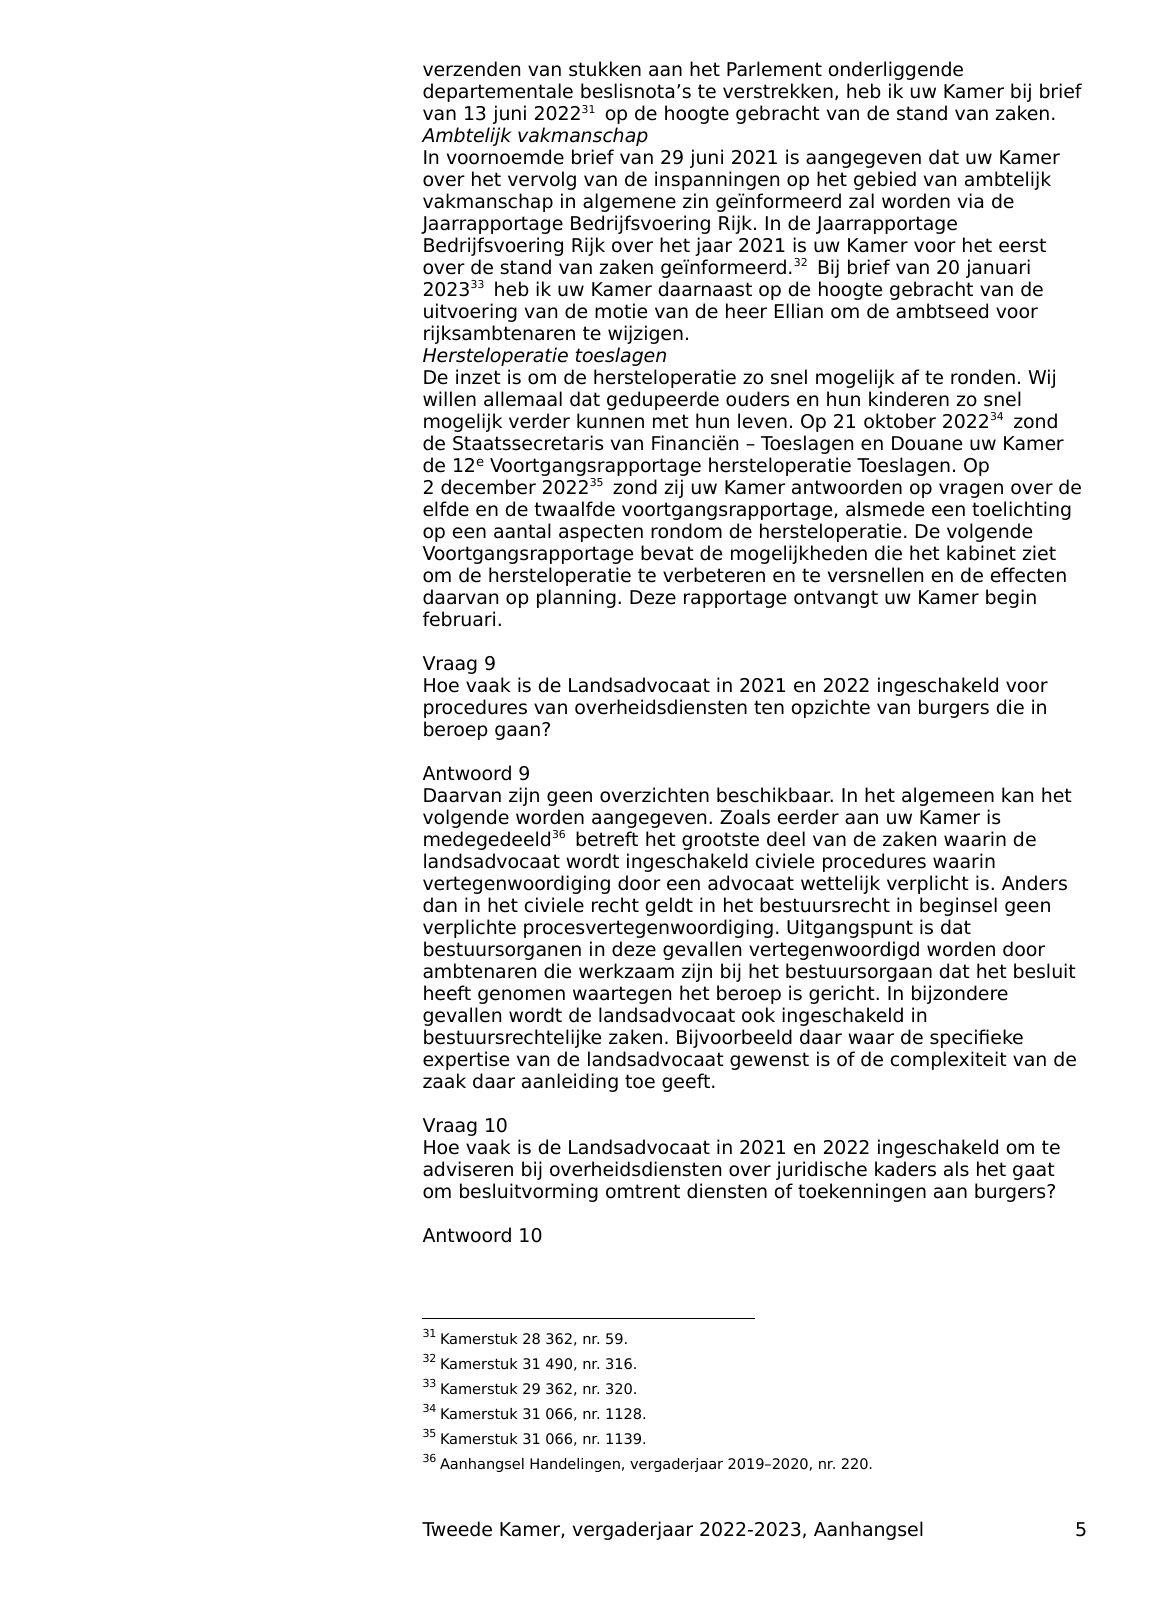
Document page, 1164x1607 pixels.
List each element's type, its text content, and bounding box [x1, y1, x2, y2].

text Kamerstuk 31 066, nr. 1139. [422, 1427, 1087, 1449]
text Kamerstuk 31 066, nr. 1128. [422, 1402, 1087, 1424]
text Antwoord 10 [422, 1225, 1087, 1247]
text Vraag 9 [422, 653, 1087, 675]
text Vraag 10 [422, 1115, 1087, 1137]
text Hoe vaak is de Landsadvocaat in 2021 en 2022 ingeschakeld voor procedures van overheidsdiensten ten opzichte van burgers die in beroep gaan? [422, 675, 1087, 741]
text Kamerstuk 29 362, nr. 320. [422, 1377, 1087, 1399]
text Ambtelijk vakmanschap [422, 125, 1087, 147]
text In voornoemde brief van 29 juni 2021 is aangegeven dat uw Kamer over het vervolg van de inspanningen op het gebied van ambtelijk vakmanschap in algemene zin geïnformeerd zal worden via de Jaarrapportage Bedrijfsvoering Rijk. In de Jaarrapportage Bedrijfsvoering Rijk over het jaar 2021 is uw Kamer voor het eerst over de stand van zaken geïnformeerd. Bij brief van 20 januari 2023 heb ik uw Kamer daarnaast op de hoogte gebracht van de uitvoering van de motie van de heer Ellian om de ambtseed voor rijksambtenaren te wijzigen. [422, 147, 1087, 345]
text Kamerstuk 31 490, nr. 316. [422, 1352, 1087, 1374]
text Daarvan zijn geen overzichten beschikbaar. In het algemeen kan het volgende worden aangegeven. Zoals eerder aan uw Kamer is medegedeeld betreft het grootste deel van de zaken waarin de landsadvocaat wordt ingeschakeld civiele procedures waarin vertegenwoordiging door een advocaat wettelijk verplicht is. Anders dan in het civiele recht geldt in het bestuursrecht in beginsel geen verplichte procesvertegenwoordiging. Uitgangspunt is dat bestuursorganen in deze gevallen vertegenwoordigd worden door ambtenaren die werkzaam zijn bij het bestuursorgaan dat het besluit heeft genomen waartegen het beroep is gericht. In bijzondere gevallen wordt de landsadvocaat ook ingeschakeld in bestuursrechtelijke zaken. Bijvoorbeeld daar waar de specifieke expertise van de landsadvocaat gewenst is of de complexiteit van de zaak daar aanleiding toe geeft. [422, 785, 1087, 1092]
text Kamerstuk 28 362, nr. 59. [422, 1327, 1087, 1349]
text Hersteloperatie toeslagen [422, 345, 1087, 367]
text Hoe vaak is de Landsadvocaat in 2021 en 2022 ingeschakeld om te adviseren bij overheidsdiensten over juridische kaders als het gaat om besluitvorming omtrent diensten of toekenningen aan burgers? [422, 1137, 1087, 1203]
text De inzet is om de hersteloperatie zo snel mogelijk af te ronden. Wij willen allemaal dat gedupeerde ouders en hun kinderen zo snel mogelijk verder kunnen met hun leven. Op 21 oktober 2022 zond de Staatssecretaris van Financiën – Toeslagen en Douane uw Kamer de 12e Voortgangsrapportage hersteloperatie Toeslagen. Op 2 december 2022 zond zij uw Kamer antwoorden op vragen over de elfde en de twaalfde voortgangsrapportage, alsmede een toelichting op een aantal aspecten rondom de hersteloperatie. De volgende Voortgangsrapportage bevat de mogelijkheden die het kabinet ziet om de hersteloperatie te verbeteren en te versnellen en de effecten daarvan op planning. Deze rapportage ontvangt uw Kamer begin februari. [422, 367, 1087, 631]
text verzenden van stukken aan het Parlement onderliggende departementale beslisnota’s te verstrekken, heb ik uw Kamer bij brief van 13 juni 2022 op de hoogte gebracht van de stand van zaken. [422, 59, 1087, 125]
text Antwoord 9 [422, 763, 1087, 785]
text Aanhangsel Handelingen, vergaderjaar 2019–2020, nr. 220. [422, 1452, 1087, 1474]
